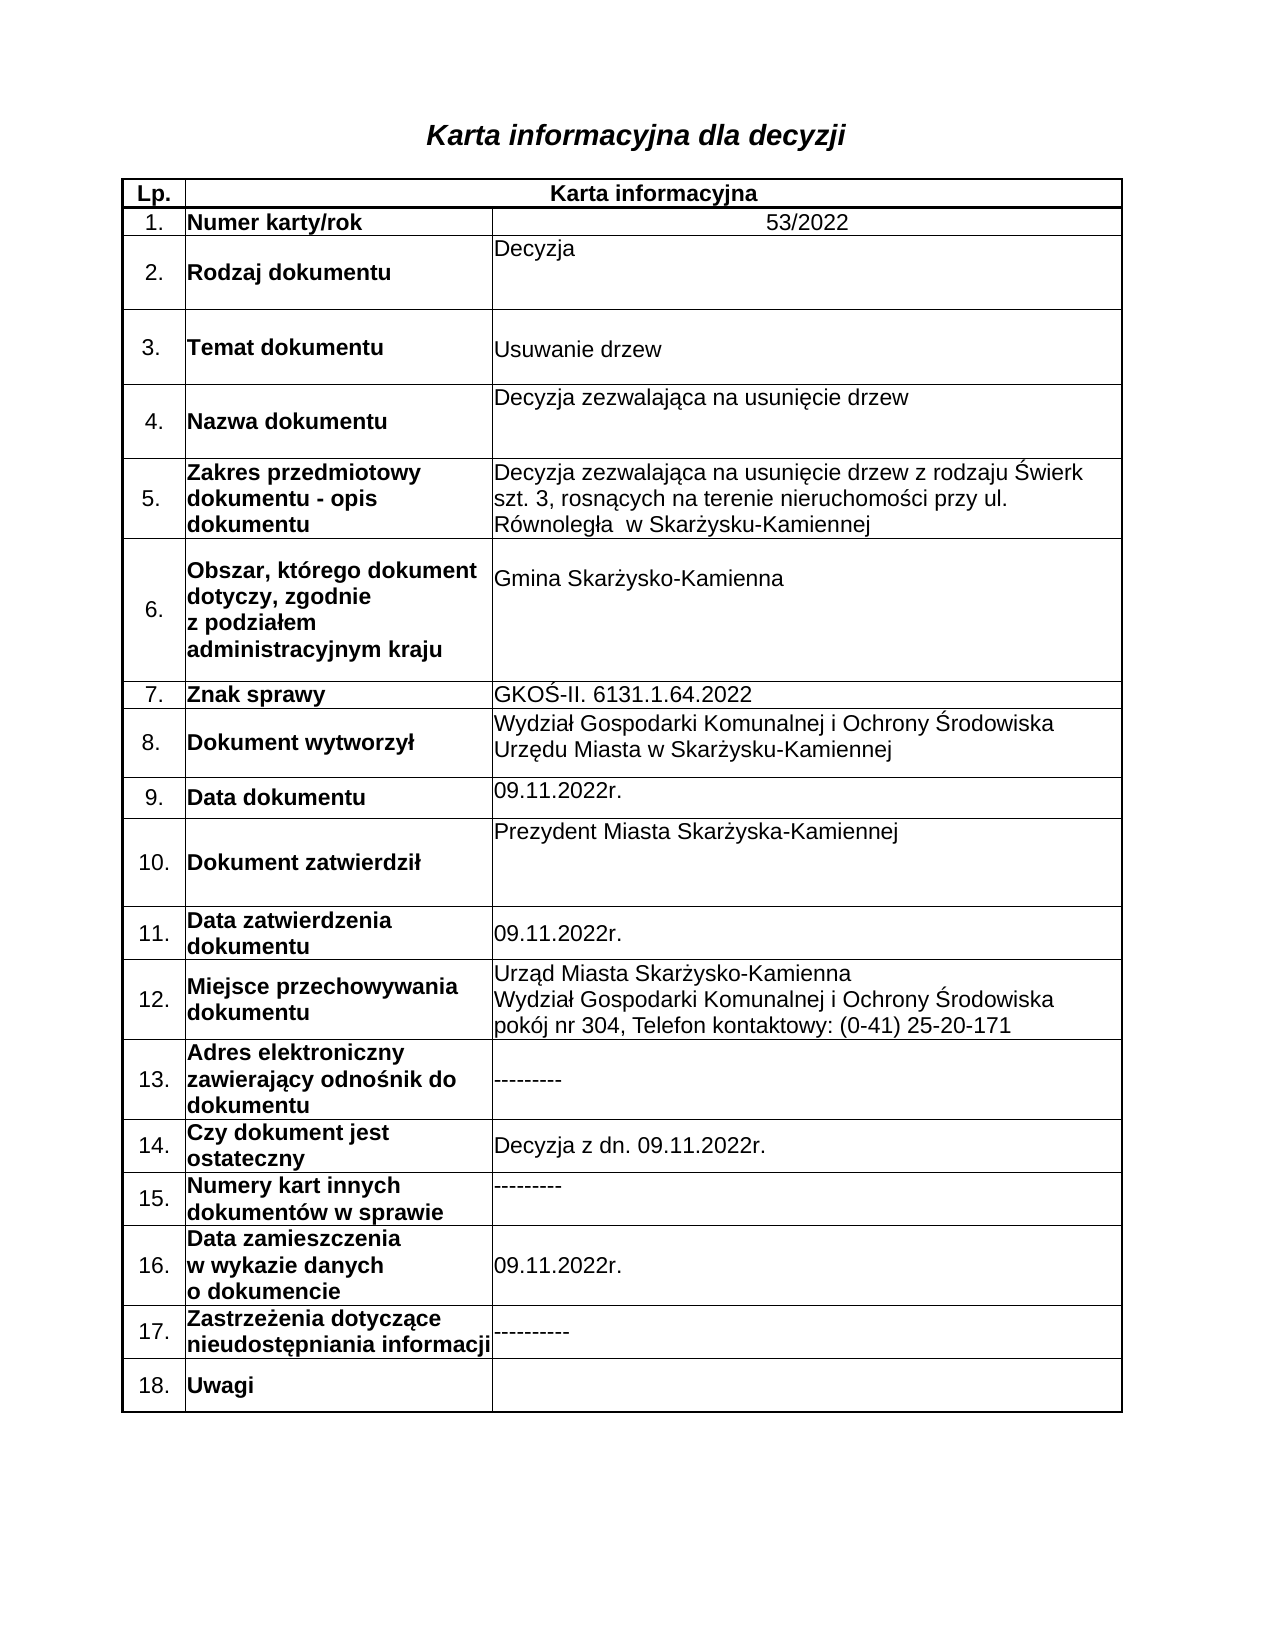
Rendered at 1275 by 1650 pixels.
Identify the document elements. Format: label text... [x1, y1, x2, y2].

table_cell 6. [124, 539, 185, 681]
table_cell Usuwanie drzew [493, 310, 1121, 384]
table_cell Zakres przedmiotowy dokumentu - opis dokumentu [186, 459, 492, 538]
table_cell Zastrzeżenia dotyczące nieudostępniania informacji [186, 1306, 492, 1358]
table_cell Uwagi [186, 1359, 492, 1411]
table_cell Nazwa dokumentu [186, 385, 492, 458]
table_cell 13. [124, 1040, 185, 1118]
table_cell 7. [124, 682, 185, 707]
table_cell 3. [124, 310, 185, 384]
table_cell ---------- [493, 1306, 1121, 1358]
table_cell 09.11.2022r. [493, 778, 1121, 817]
table_header Karta informacyjna [186, 180, 1121, 206]
table_cell Urząd Miasta Skarżysko-Kamienna Wydział Gospodarki Komunalnej i Ochrony Środowiska pokój nr 304, Telefon kontaktowy: (0-41) 25-20-171 [493, 960, 1121, 1039]
table_cell Adres elektroniczny zawierający odnośnik do dokumentu [186, 1040, 492, 1118]
table_cell Decyzja z dn. 09.11.2022r. [493, 1120, 1121, 1172]
table_cell Miejsce przechowywania dokumentu [186, 960, 492, 1039]
table_cell Temat dokumentu [186, 310, 492, 384]
table_cell Czy dokument jest ostateczny [186, 1120, 492, 1172]
table_cell --------- [493, 1173, 1121, 1225]
table_cell Obszar, którego dokument dotyczy, zgodnie z podziałem administracyjnym kraju [186, 539, 492, 681]
table_cell 12. [124, 960, 185, 1039]
table_cell Dokument wytworzył [186, 709, 492, 777]
table_cell 09.11.2022r. [493, 1226, 1121, 1304]
table_cell [493, 1359, 1121, 1411]
table_cell Znak sprawy [186, 682, 492, 707]
table_cell Data zatwierdzenia dokumentu [186, 907, 492, 959]
table_cell 09.11.2022r. [493, 907, 1121, 959]
table_cell 11. [124, 907, 185, 959]
table_cell Data dokumentu [186, 778, 492, 817]
table_cell GKOŚ-II. 6131.1.64.2022 [493, 682, 1121, 707]
table_cell 16. [124, 1226, 185, 1304]
table_cell Decyzja zezwalająca na usunięcie drzew z rodzaju Świerk szt. 3, rosnących na terenie nieruchomości przy ul. Równoległa w Skarżysku-Kamiennej [493, 459, 1121, 538]
table_cell Dokument zatwierdził [186, 819, 492, 906]
table_cell Rodzaj dokumentu [186, 236, 492, 309]
table_cell Gmina Skarżysko-Kamienna [493, 539, 1121, 681]
table_cell 14. [124, 1120, 185, 1172]
table_cell Prezydent Miasta Skarżyska-Kamiennej [493, 819, 1121, 906]
table_header Lp. [124, 180, 185, 206]
table_cell 18. [124, 1359, 185, 1411]
table_cell 8. [124, 709, 185, 777]
table_cell 53/2022 [493, 209, 1121, 235]
table_cell Numer karty/rok [186, 209, 492, 235]
table_cell 5. [124, 459, 185, 538]
table_cell --------- [493, 1040, 1121, 1118]
text Karta informacyjna dla decyzji [118, 118, 1157, 152]
table_cell 15. [124, 1173, 185, 1225]
table_cell Wydział Gospodarki Komunalnej i Ochrony Środowiska Urzędu Miasta w Skarżysku-Kamiennej [493, 709, 1121, 777]
table_cell Numery kart innych dokumentów w sprawie [186, 1173, 492, 1225]
table_cell 2. [124, 236, 185, 309]
table_cell 9. [124, 778, 185, 817]
table_cell Data zamieszczenia w wykazie danych o dokumencie [186, 1226, 492, 1304]
table_cell 17. [124, 1306, 185, 1358]
table_cell Decyzja [493, 236, 1121, 309]
table_cell 4. [124, 385, 185, 458]
table_cell Decyzja zezwalająca na usunięcie drzew [493, 385, 1121, 458]
table_cell 1. [124, 209, 185, 235]
table_cell 10. [124, 819, 185, 906]
